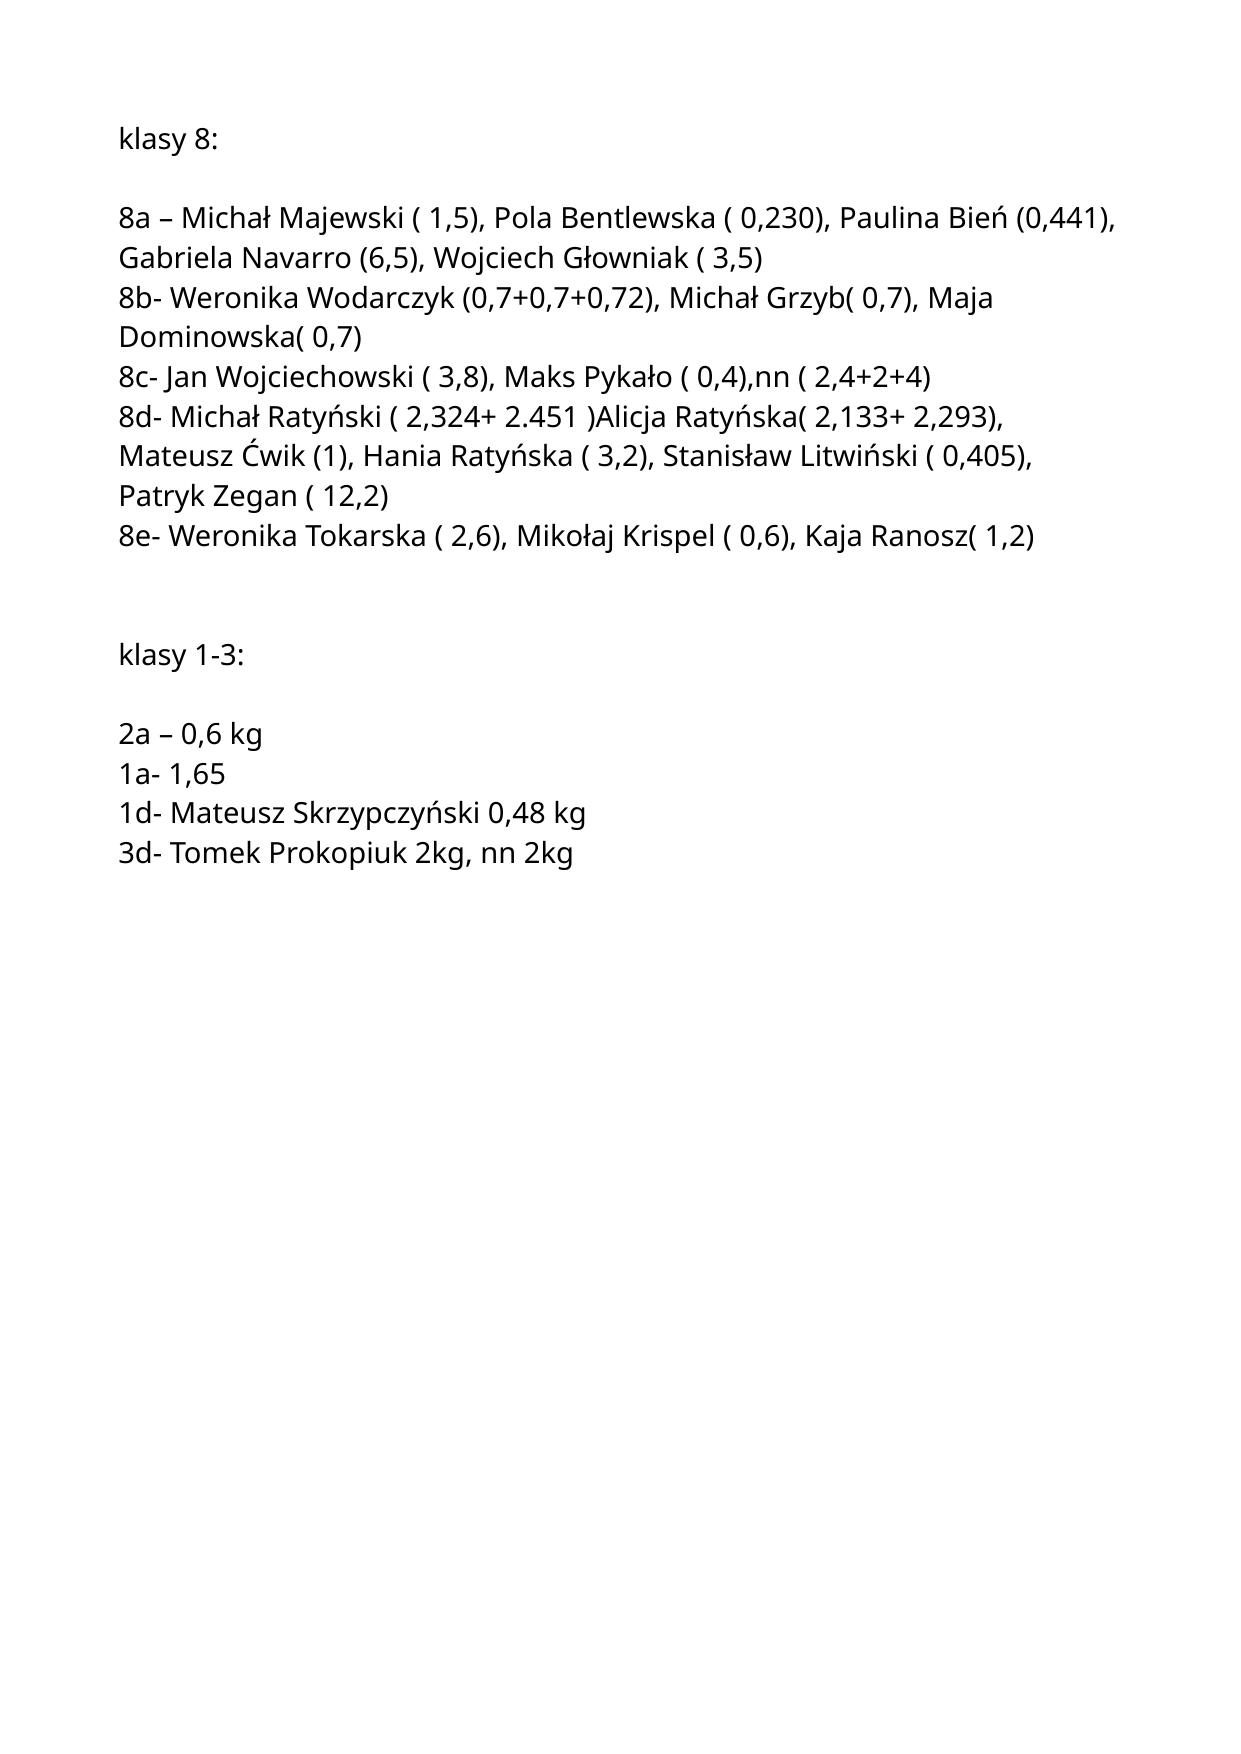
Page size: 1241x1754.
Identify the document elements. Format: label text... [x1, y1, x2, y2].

text 1d- Mateusz Skrzypczyński 0,48 kg [118, 793, 1122, 832]
text 2a – 0,6 kg [118, 713, 1122, 753]
text 8a – Michał Majewski ( 1,5), Pola Bentlewska ( 0,230), Paulina Bień (0,441), Gabriela Navarro (6,5), Wojciech Głowniak ( 3,5) [118, 197, 1122, 277]
text klasy 1-3: [118, 634, 1122, 674]
text 8c- Jan Wojciechowski ( 3,8), Maks Pykało ( 0,4),nn ( 2,4+2+4) [118, 356, 1122, 396]
text 3d- Tomek Prokopiuk 2kg, nn 2kg [118, 832, 1122, 872]
text 8e- Weronika Tokarska ( 2,6), Mikołaj Krispel ( 0,6), Kaja Ranosz( 1,2) [118, 515, 1122, 555]
text klasy 8: [118, 118, 1122, 158]
text 8d- Michał Ratyński ( 2,324+ 2.451 )Alicja Ratyńska( 2,133+ 2,293), Mateusz Ćwik (1), Hania Ratyńska ( 3,2), Stanisław Litwiński ( 0,405), Patryk Zegan ( 12,2) [118, 396, 1122, 515]
text 8b- Weronika Wodarczyk (0,7+0,7+0,72), Michał Grzyb( 0,7), Maja Dominowska( 0,7) [118, 277, 1122, 356]
text 1a- 1,65 [118, 753, 1122, 793]
